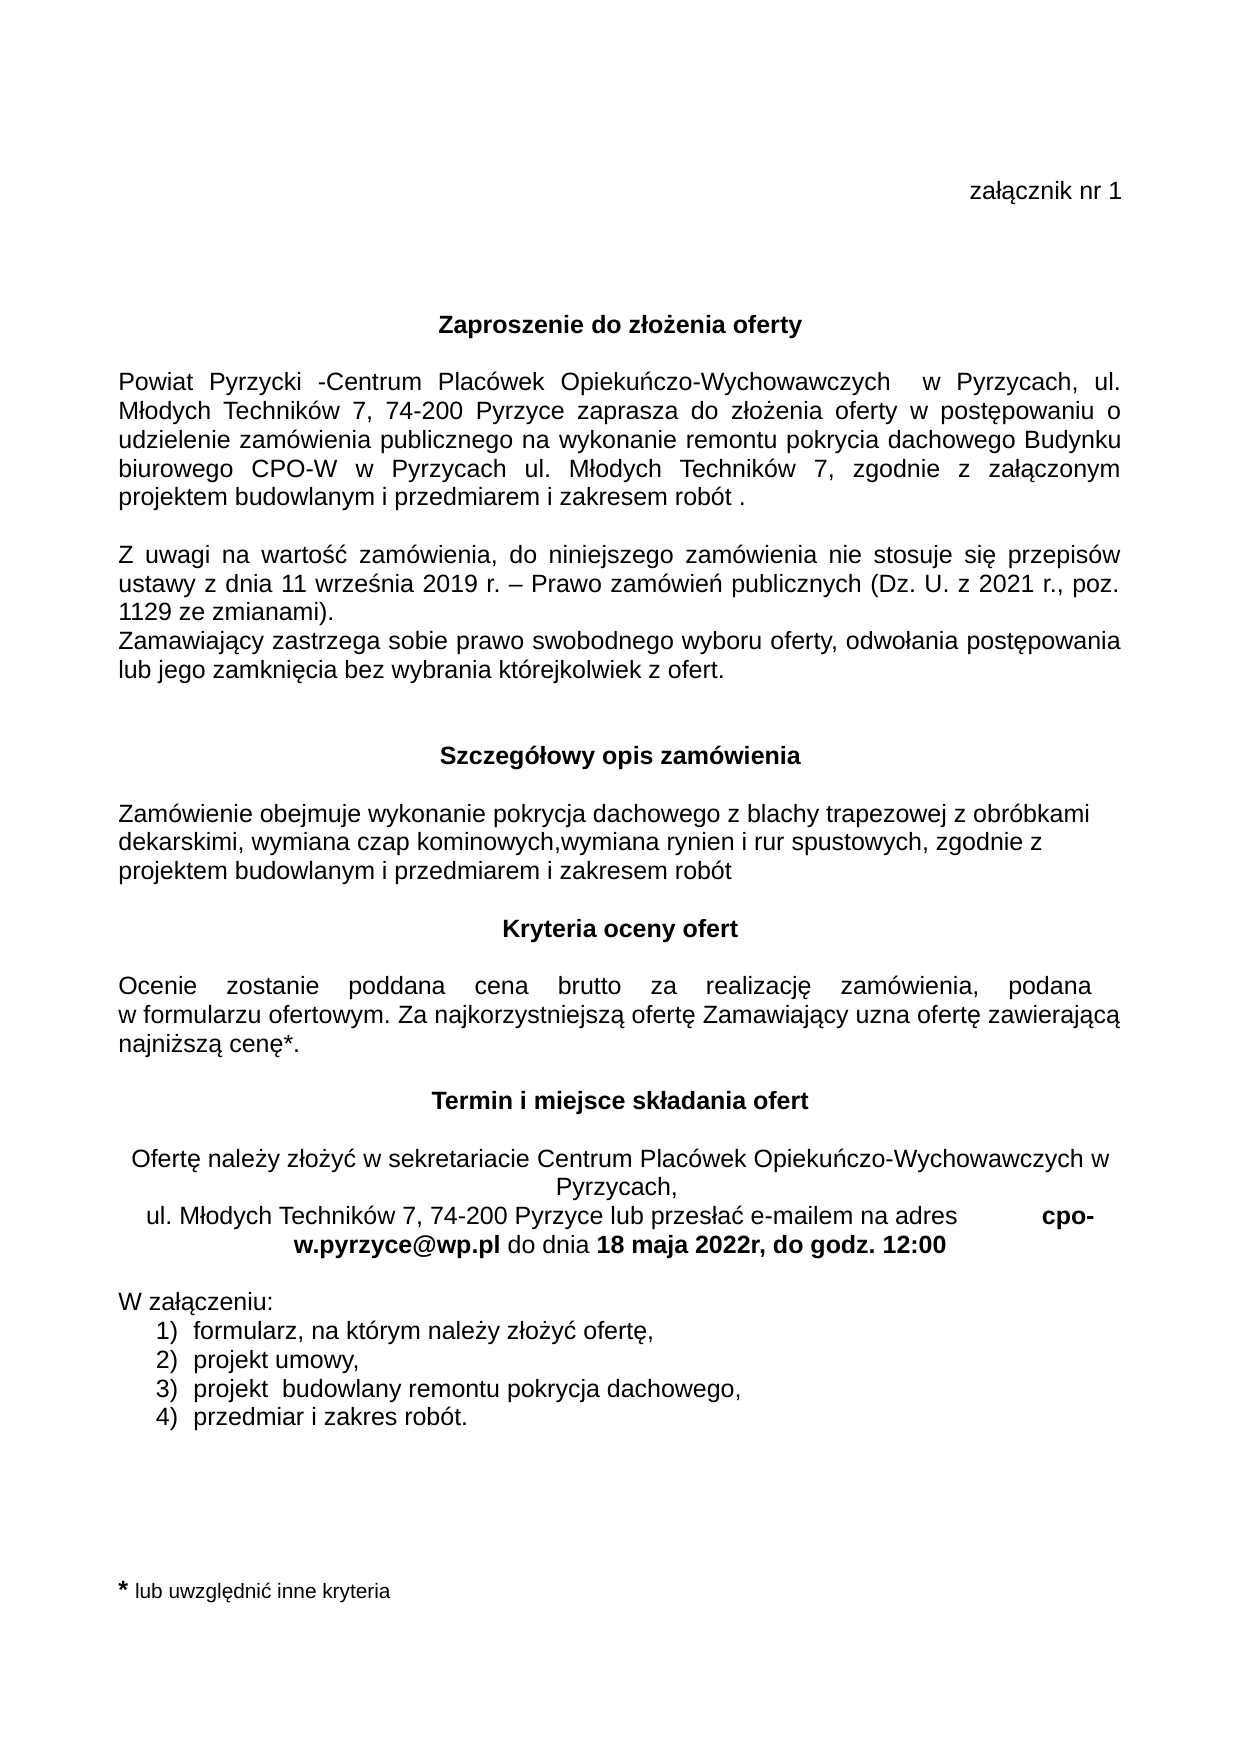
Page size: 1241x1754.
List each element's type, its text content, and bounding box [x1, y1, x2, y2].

text Termin i miejsce składania ofert [118, 1086, 1122, 1115]
text Zaproszenie do złożenia oferty [118, 310, 1122, 338]
list projekt umowy, [156, 1345, 1122, 1373]
list przedmiar i zakres robót. [156, 1402, 1122, 1431]
text Szczegółowy opis zamówienia [118, 741, 1122, 770]
text Z uwagi na wartość zamówienia, do niniejszego zamówienia nie stosuje się przepisów ustawy z dnia 11 września 2019 r. – Prawo zamówień publicznych (Dz. U. z 2021 r., poz. 1129 ze zmianami). [118, 540, 1122, 626]
text Ocenie zostanie poddana cena brutto za realizację zamówienia, podana w formularzu ofertowym. Za najkorzystniejszą ofertę Zamawiający uzna ofertę zawierającą najniższą cenę*. [118, 971, 1122, 1057]
text W załączeniu: [118, 1287, 1122, 1316]
list formularz, na którym należy złożyć ofertę, [156, 1316, 1122, 1345]
text Zamawiający zastrzega sobie prawo swobodnego wyboru oferty, odwołania postępowania lub jego zamknięcia bez wybrania którejkolwiek z ofert. [118, 626, 1122, 683]
text załącznik nr 1 [118, 176, 1122, 204]
text Zamówienie obejmuje wykonanie pokrycja dachowego z blachy trapezowej z obróbkami dekarskimi, wymiana czap kominowych,wymiana rynien i rur spustowych, zgodnie z projektem budowlanym i przedmiarem i zakresem robót [118, 798, 1122, 885]
list projekt budowlany remontu pokrycja dachowego, [156, 1373, 1122, 1402]
text * lub uwzględnić inne kryteria [118, 1575, 1122, 1603]
text Ofertę należy złożyć w sekretariacie Centrum Placówek Opiekuńczo-Wychowawczych w Pyrzycach, ul. Młodych Techników 7, 74-200 Pyrzyce lub przesłać e-mailem na adres cpo-w.pyrzyce@wp.pl do dnia 18 maja 2022r, do godz. 12:00 [118, 1143, 1122, 1258]
text Powiat Pyrzycki -Centrum Placówek Opiekuńczo-Wychowawczych w Pyrzycach, ul. Młodych Techników 7, 74-200 Pyrzyce zaprasza do złożenia oferty w postępowaniu o udzielenie zamówienia publicznego na wykonanie remontu pokrycia dachowego Budynku biurowego CPO-W w Pyrzycach ul. Młodych Techników 7, zgodnie z załączonym projektem budowlanym i przedmiarem i zakresem robót . [118, 367, 1122, 511]
text Kryteria oceny ofert [118, 913, 1122, 942]
